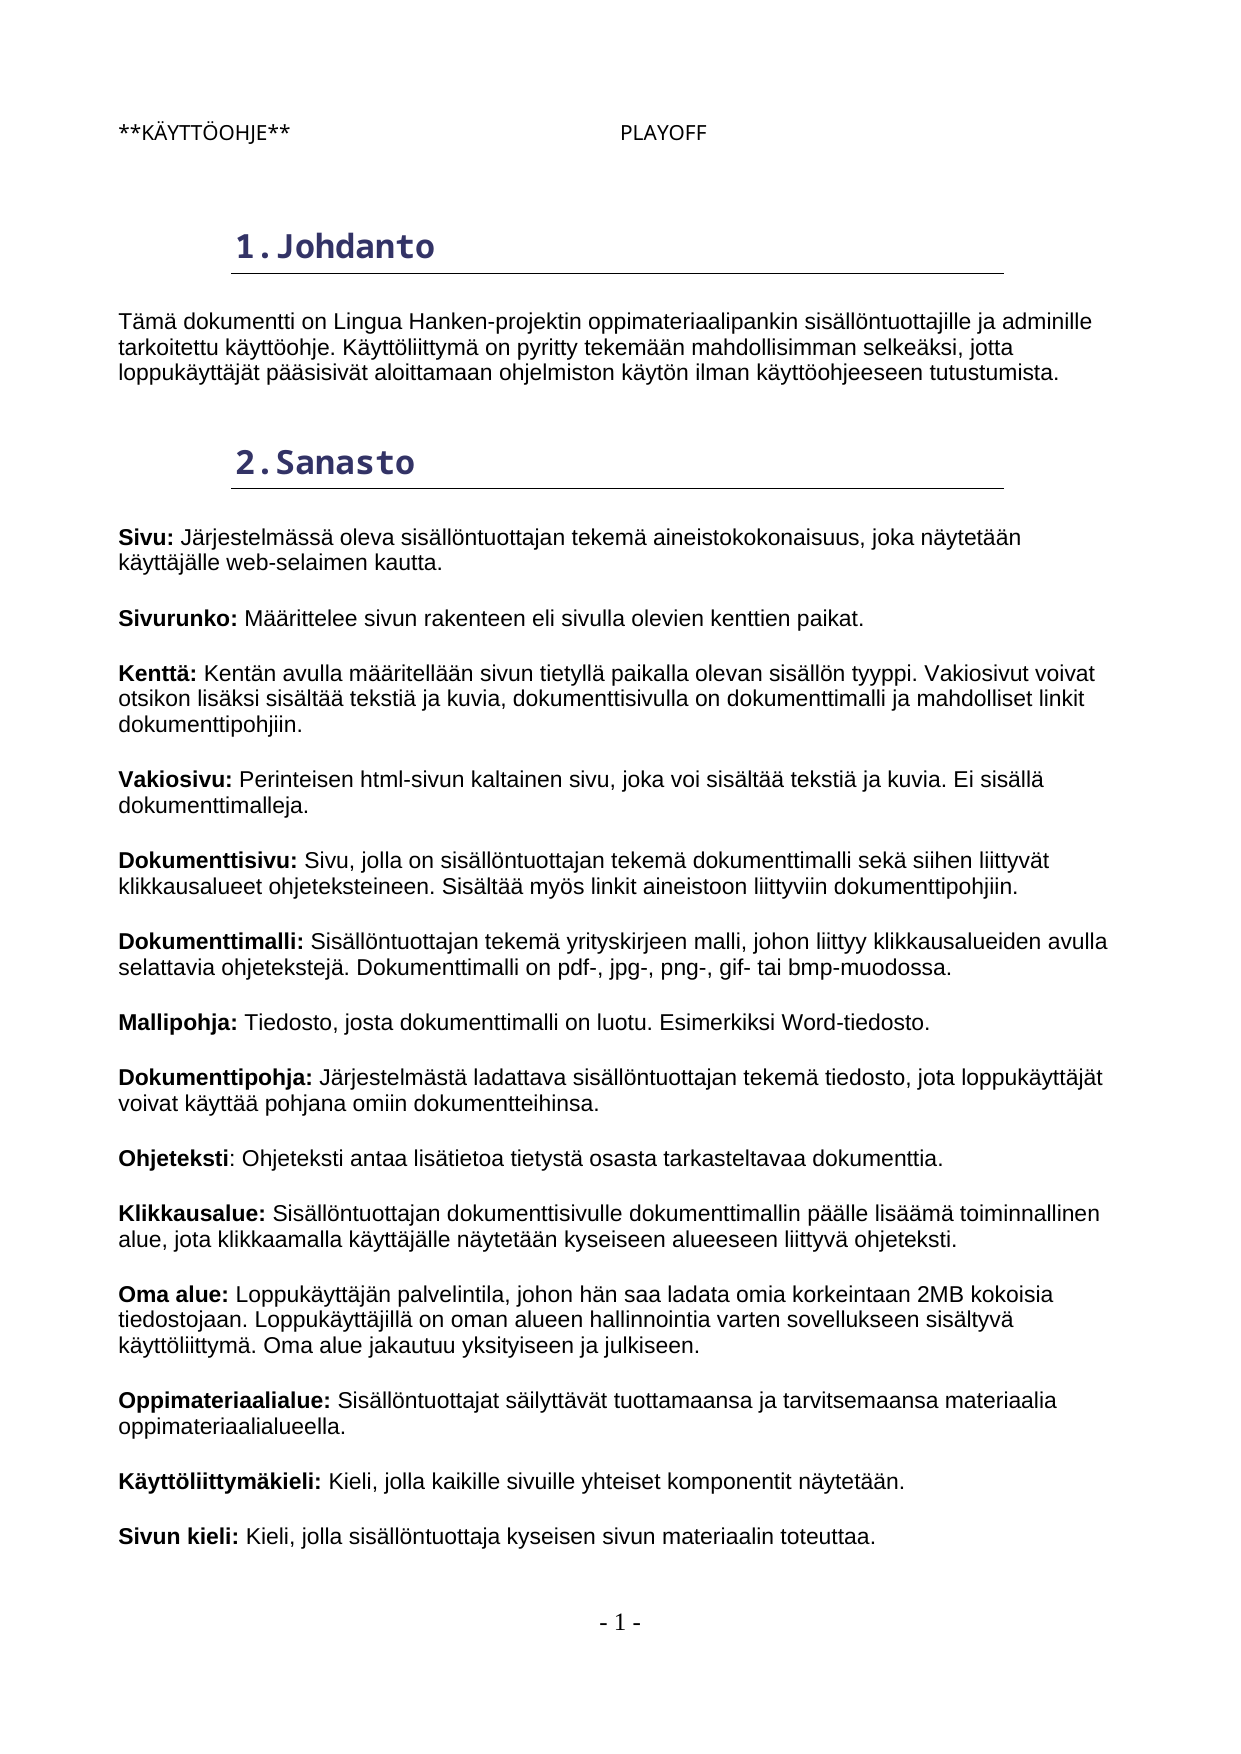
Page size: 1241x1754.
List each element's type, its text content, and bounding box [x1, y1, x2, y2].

text Tämä dokumentti on Lingua Hanken-projektin oppimateriaalipankin sisällöntuottajille ja adminille tarkoitettu käyttöohje. Käyttöliittymä on pyritty tekemään mahdollisimman selkeäksi, jotta loppukäyttäjät pääsisivät aloittamaan ohjelmiston käytön ilman käyttöohjeeseen tutustumista. [118, 309, 1122, 386]
text Kenttä: Kentän avulla määritellään sivun tietyllä paikalla olevan sisällön tyyppi. Vakiosivut voivat otsikon lisäksi sisältää tekstiä ja kuvia, dokumenttisivulla on dokumenttimalli ja mahdolliset linkit dokumenttipohjiin. [118, 661, 1122, 737]
text Dokumenttimalli: Sisällöntuottajan tekemä yrityskirjeen malli, johon liittyy klikkausalueiden avulla selattavia ohjetekstejä. Dokumenttimalli on pdf-, jpg-, png-, gif- tai bmp-muodossa. [118, 929, 1122, 980]
text Sivu: Järjestelmässä oleva sisällöntuottajan tekemä aineistokokonaisuus, joka näytetään käyttäjälle web-selaimen kautta. [118, 524, 1122, 576]
text Sivun kieli: Kieli, jolla sisällöntuottaja kyseisen sivun materiaalin toteuttaa. [118, 1524, 1122, 1550]
subtitle Johdanto [231, 218, 1004, 273]
subtitle Sanasto [231, 434, 1004, 488]
text Oma alue: Loppukäyttäjän palvelintila, johon hän saa ladata omia korkeintaan 2MB kokoisia tiedostojaan. Loppukäyttäjillä on oman alueen hallinnointia varten sovellukseen sisältyvä käyttöliittymä. Oma alue jakautuu yksityiseen ja julkiseen. [118, 1282, 1122, 1358]
text Käyttöliittymäkieli: Kieli, jolla kaikille sivuille yhteiset komponentit näytetään. [118, 1469, 1122, 1494]
text Sivurunko: Määrittelee sivun rakenteen eli sivulla olevien kenttien paikat. [118, 605, 1122, 631]
text Ohjeteksti: Ohjeteksti antaa lisätietoa tietystä osasta tarkasteltavaa dokumenttia. [118, 1146, 1122, 1171]
text Dokumenttipohja: Järjestelmästä ladattava sisällöntuottajan tekemä tiedosto, jota loppukäyttäjät voivat käyttää pohjana omiin dokumentteihinsa. [118, 1065, 1122, 1116]
text Dokumenttisivu: Sivu, jolla on sisällöntuottajan tekemä dokumenttimalli sekä siihen liittyvät klikkausalueet ohjeteksteineen. Sisältää myös linkit aineistoon liittyviin dokumenttipohjiin. [118, 848, 1122, 899]
text Klikkausalue: Sisällöntuottajan dokumenttisivulle dokumenttimallin päälle lisäämä toiminnallinen alue, jota klikkaamalla käyttäjälle näytetään kyseiseen alueeseen liittyvä ohjeteksti. [118, 1201, 1122, 1252]
text Mallipohja: Tiedosto, josta dokumenttimalli on luotu. Esimerkiksi Word-tiedosto. [118, 1009, 1122, 1035]
text Vakiosivu: Perinteisen html-sivun kaltainen sivu, joka voi sisältää tekstiä ja kuvia. Ei sisällä dokumenttimalleja. [118, 767, 1122, 818]
text Oppimateriaalialue: Sisällöntuottajat säilyttävät tuottamaansa ja tarvitsemaansa materiaalia oppimateriaalialueella. [118, 1388, 1122, 1439]
